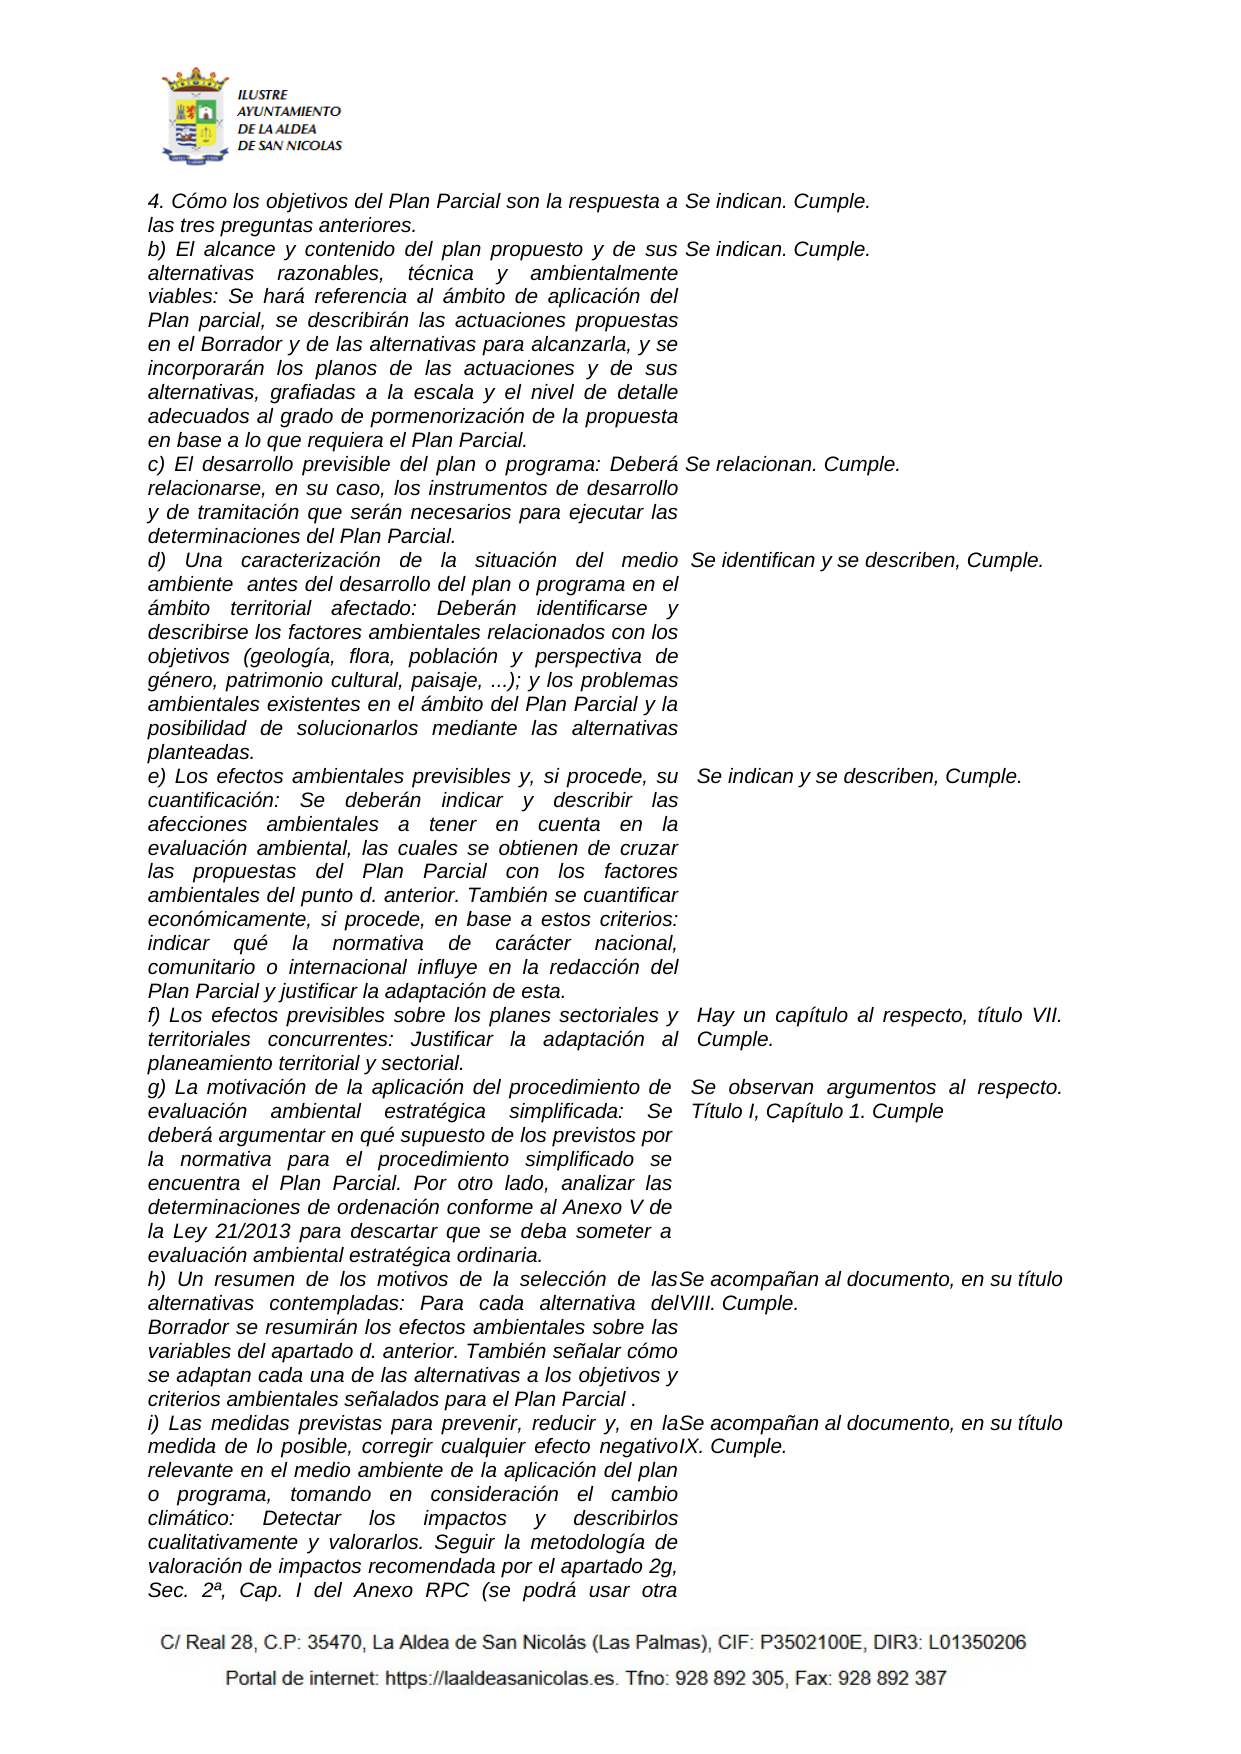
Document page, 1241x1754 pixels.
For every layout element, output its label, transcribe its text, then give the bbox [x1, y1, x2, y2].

table_cell h) Un resumen de los motivos de la selección de las alternativas contempladas: Para cada alternativa del Borrador se resumirán los efectos ambientales sobre las variables del apartado d. anterior. También señalar cómo se adaptan cada una de las alternativas a los objetivos y criterios ambientales señalados para el Plan Parcial . [148, 1267, 679, 1410]
table_cell Se acompañan al documento, en su título VIII. Cumple. [679, 1267, 1064, 1410]
table_cell e) Los efectos ambientales previsibles y, si procede, su cuantificación: Se deberán indicar y describir las afecciones ambientales a tener en cuenta en la evaluación ambiental, las cuales se obtienen de cruzar las propuestas del Plan Parcial con los factores ambientales del punto d. anterior. También se cuantificar económicamente, si procede, en base a estos criterios: indicar qué la normativa de carácter nacional, comunitario o internacional influye en la redacción del Plan Parcial y justificar la adaptación de esta. [148, 764, 679, 1003]
table_cell 4. Cómo los objetivos del Plan Parcial son la respuesta a las tres preguntas anteriores. [148, 189, 679, 236]
table_cell g) La motivación de la aplicación del procedimiento de evaluación ambiental estratégica simplificada: Se deberá argumentar en qué supuesto de los previstos por la normativa para el procedimiento simplificado se encuentra el Plan Parcial. Por otro lado, analizar las determinaciones de ordenación conforme al Anexo V de la Ley 21/2013 para descartar que se deba someter a evaluación ambiental estratégica ordinaria. [148, 1075, 679, 1267]
table_cell f) Los efectos previsibles sobre los planes sectoriales y territoriales concurrentes: Justificar la adaptación al planeamiento territorial y sectorial. [148, 1003, 679, 1075]
table_cell Hay un capítulo al respecto, título VII. Cumple. [679, 1003, 1064, 1075]
table_cell Se identifican y se describen, Cumple. [679, 548, 1064, 763]
table_cell Se observan argumentos al respecto. Título I, Capítulo 1. Cumple [679, 1075, 1064, 1267]
picture [148, 1626, 1034, 1694]
table_cell Se indican. Cumple. [679, 236, 1064, 452]
table_cell b) El alcance y contenido del plan propuesto y de sus alternativas razonables, técnica y ambientalmente viables: Se hará referencia al ámbito de aplicación del Plan parcial, se describirán las actuaciones propuestas en el Borrador y de las alternativas para alcanzarla, y se incorporarán los planos de las actuaciones y de sus alternativas, grafiadas a la escala y el nivel de detalle adecuados al grado de pormenorización de la propuesta en base a lo que requiera el Plan Parcial. [148, 236, 679, 452]
table_cell i) Las medidas previstas para prevenir, reducir y, en la medida de lo posible, corregir cualquier efecto negativo relevante en el medio ambiente de la aplicación del plan o programa, tomando en consideración el cambio climático: Detectar los impactos y describirlos cualitativamente y valorarlos. Seguir la metodología de valoración de impactos recomendada por el apartado 2g, Sec. 2ª, Cap. I del Anexo RPC (se podrá usar otra [148, 1410, 679, 1602]
table_cell Se indican. Cumple. [679, 189, 1064, 236]
table_cell c) El desarrollo previsible del plan o programa: Deberá relacionarse, en su caso, los instrumentos de desarrollo y de tramitación que serán necesarios para ejecutar las determinaciones del Plan Parcial. [148, 452, 679, 548]
table_cell Se acompañan al documento, en su título IX. Cumple. [679, 1410, 1064, 1602]
table_cell d) Una caracterización de la situación del medio ambiente antes del desarrollo del plan o programa en el ámbito territorial afectado: Deberán identificarse y describirse los factores ambientales relacionados con los objetivos (geología, flora, población y perspectiva de género, patrimonio cultural, paisaje, ...); y los problemas ambientales existentes en el ámbito del Plan Parcial y la posibilidad de solucionarlos mediante las alternativas planteadas. [148, 548, 679, 763]
table_cell Se relacionan. Cumple. [679, 452, 1064, 548]
table_cell Se indican y se describen, Cumple. [679, 764, 1064, 1003]
picture [148, 59, 358, 173]
